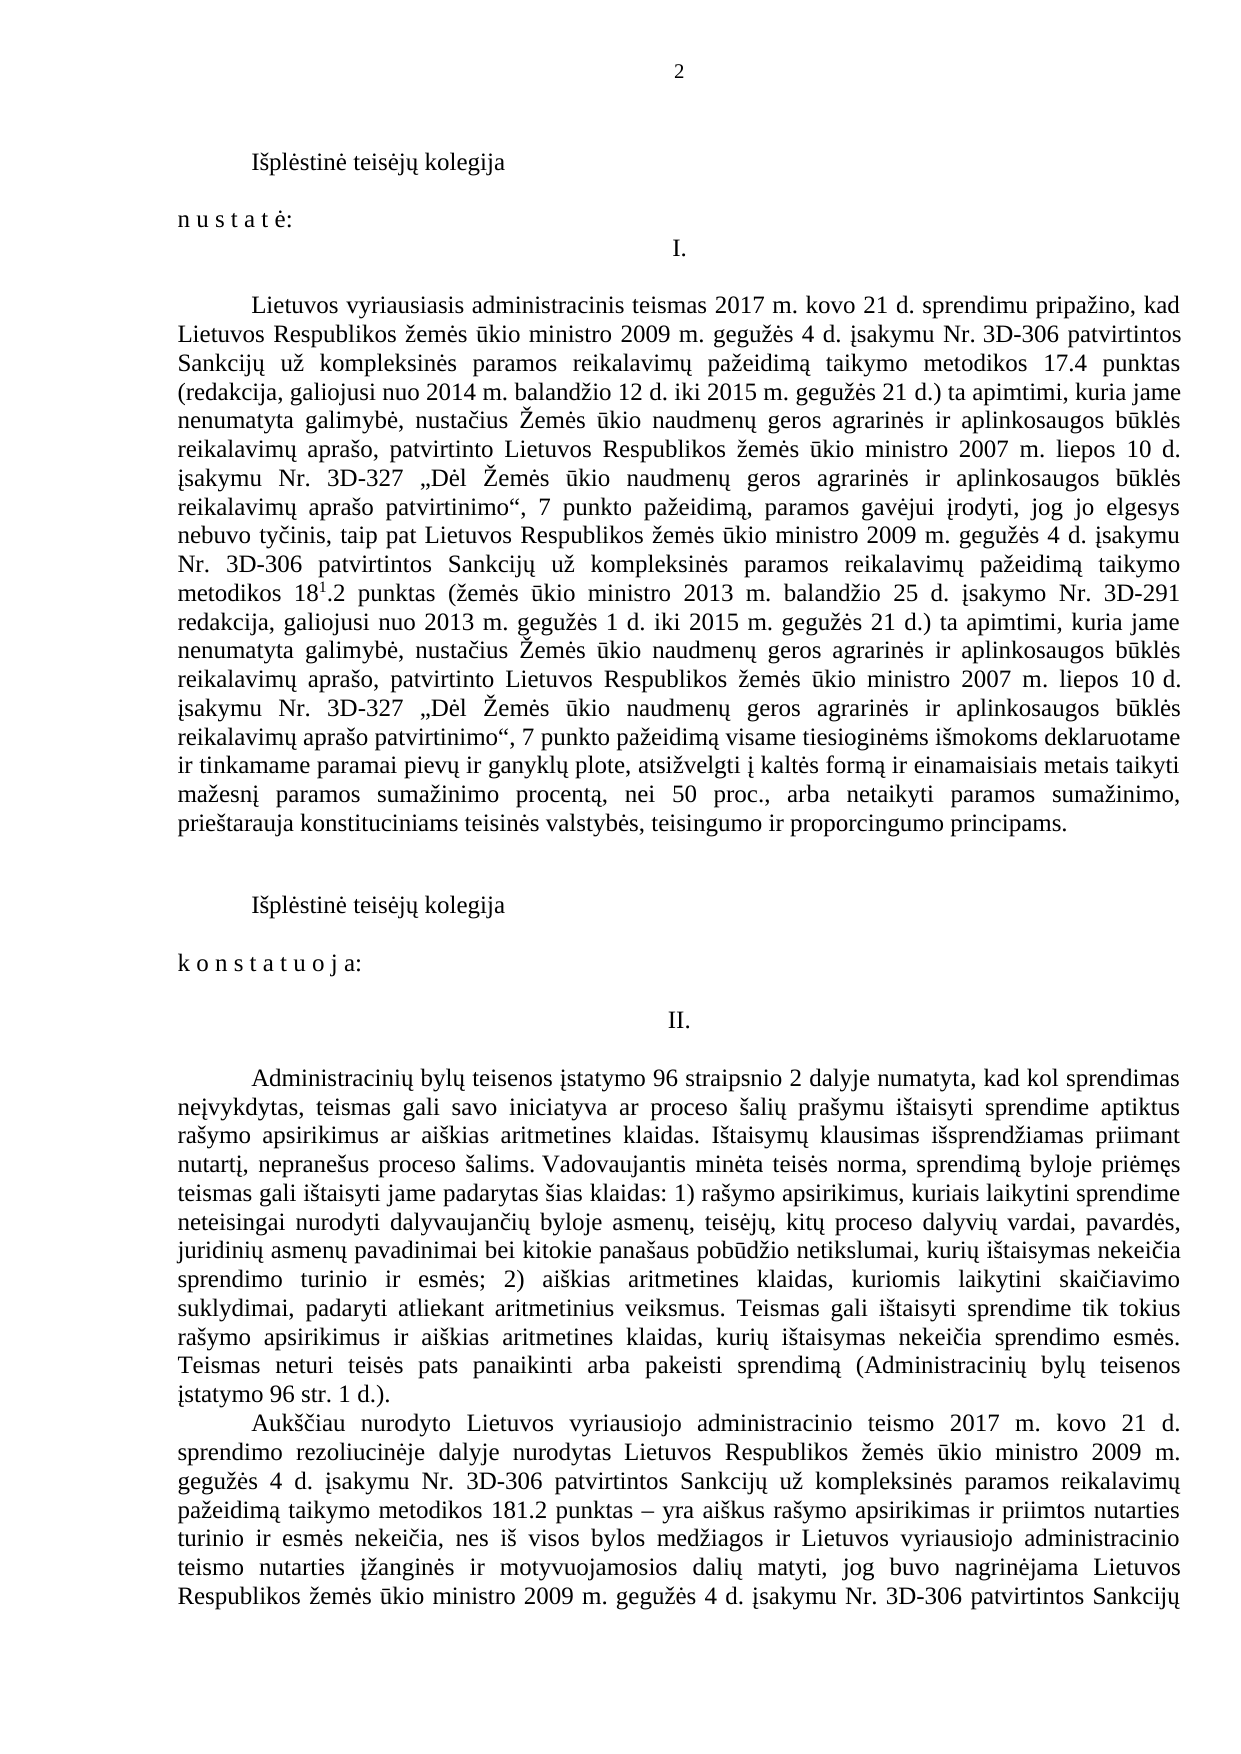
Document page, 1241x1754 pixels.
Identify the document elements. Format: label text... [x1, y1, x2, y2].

text k o n s t a t u o j a: [177, 948, 1181, 977]
text n u s t a t ė: [177, 204, 1181, 233]
text Aukščiau nurodyto Lietuvos vyriausiojo administracinio teismo 2017 m. kovo 21 d. sprendimo rezoliucinėje dalyje nurodytas Lietuvos Respublikos žemės ūkio ministro 2009 m. gegužės 4 d. įsakymu Nr. 3D-306 patvirtintos Sankcijų už kompleksinės paramos reikalavimų pažeidimą taikymo metodikos 181.2 punktas – yra aiškus rašymo apsirikimas ir priimtos nutarties turinio ir esmės nekeičia, nes iš visos bylos medžiagos ir Lietuvos vyriausiojo administracinio teismo nutarties įžanginės ir motyvuojamosios dalių matyti, jog buvo nagrinėjama Lietuvos Respublikos žemės ūkio ministro 2009 m. gegužės 4 d. įsakymu Nr. 3D-306 patvirtintos Sankcijų [177, 1408, 1181, 1610]
text Administracinių bylų teisenos įstatymo 96 straipsnio 2 dalyje numatyta, kad kol sprendimas neįvykdytas, teismas gali savo iniciatyva ar proceso šalių prašymu ištaisyti sprendime aptiktus rašymo apsirikimus ar aiškias aritmetines klaidas. Ištaisymų klausimas išsprendžiamas priimant nutartį, nepranešus proceso šalims. Vadovaujantis minėta teisės norma, sprendimą byloje priėmęs teismas gali ištaisyti jame padarytas šias klaidas: 1) rašymo apsirikimus, kuriais laikytini sprendime neteisingai nurodyti dalyvaujančių byloje asmenų, teisėjų, kitų proceso dalyvių vardai, pavardės, juridinių asmenų pavadinimai bei kitokie panašaus pobūdžio netikslumai, kurių ištaisymas nekeičia sprendimo turinio ir esmės; 2) aiškias aritmetines klaidas, kuriomis laikytini skaičiavimo suklydimai, padaryti atliekant aritmetinius veiksmus. Teismas gali ištaisyti sprendime tik tokius rašymo apsirikimus ir aiškias aritmetines klaidas, kurių ištaisymas nekeičia sprendimo esmės. Teismas neturi teisės pats panaikinti arba pakeisti sprendimą (Administracinių bylų teisenos įstatymo 96 str. 1 d.). [177, 1063, 1181, 1408]
text II. [177, 1006, 1181, 1034]
text Lietuvos vyriausiasis administracinis teismas 2017 m. kovo 21 d. sprendimu pripažino, kad Lietuvos Respublikos žemės ūkio ministro 2009 m. gegužės 4 d. įsakymu Nr. 3D-306 patvirtintos Sankcijų už kompleksinės paramos reikalavimų pažeidimą taikymo metodikos 17.4 punktas (redakcija, galiojusi nuo 2014 m. balandžio 12 d. iki 2015 m. gegužės 21 d.) ta apimtimi, kuria jame nenumatyta galimybė, nustačius Žemės ūkio naudmenų geros agrarinės ir aplinkosaugos būklės reikalavimų aprašo, patvirtinto Lietuvos Respublikos žemės ūkio ministro 2007 m. liepos 10 d. įsakymu Nr. 3D-327 „Dėl Žemės ūkio naudmenų geros agrarinės ir aplinkosaugos būklės reikalavimų aprašo patvirtinimo“, 7 punkto pažeidimą, paramos gavėjui įrodyti, jog jo elgesys nebuvo tyčinis, taip pat Lietuvos Respublikos žemės ūkio ministro 2009 m. gegužės 4 d. įsakymu Nr. 3D-306 patvirtintos Sankcijų už kompleksinės paramos reikalavimų pažeidimą taikymo metodikos 181.2 punktas (žemės ūkio ministro 2013 m. balandžio 25 d. įsakymo Nr. 3D-291 redakcija, galiojusi nuo 2013 m. gegužės 1 d. iki 2015 m. gegužės 21 d.) ta apimtimi, kuria jame nenumatyta galimybė, nustačius Žemės ūkio naudmenų geros agrarinės ir aplinkosaugos būklės reikalavimų aprašo, patvirtinto Lietuvos Respublikos žemės ūkio ministro 2007 m. liepos 10 d. įsakymu Nr. 3D-327 „Dėl Žemės ūkio naudmenų geros agrarinės ir aplinkosaugos būklės reikalavimų aprašo patvirtinimo“, 7 punkto pažeidimą visame tiesioginėms išmokoms deklaruotame ir tinkamame paramai pievų ir ganyklų plote, atsižvelgti į kaltės formą ir einamaisiais metais taikyti mažesnį paramos sumažinimo procentą, nei 50 proc., arba netaikyti paramos sumažinimo, prieštarauja konstituciniams teisinės valstybės, teisingumo ir proporcingumo principams. [177, 291, 1181, 837]
text I. [177, 233, 1181, 262]
text Išplėstinė teisėjų kolegija [177, 147, 1181, 176]
text Išplėstinė teisėjų kolegija [251, 891, 1181, 919]
